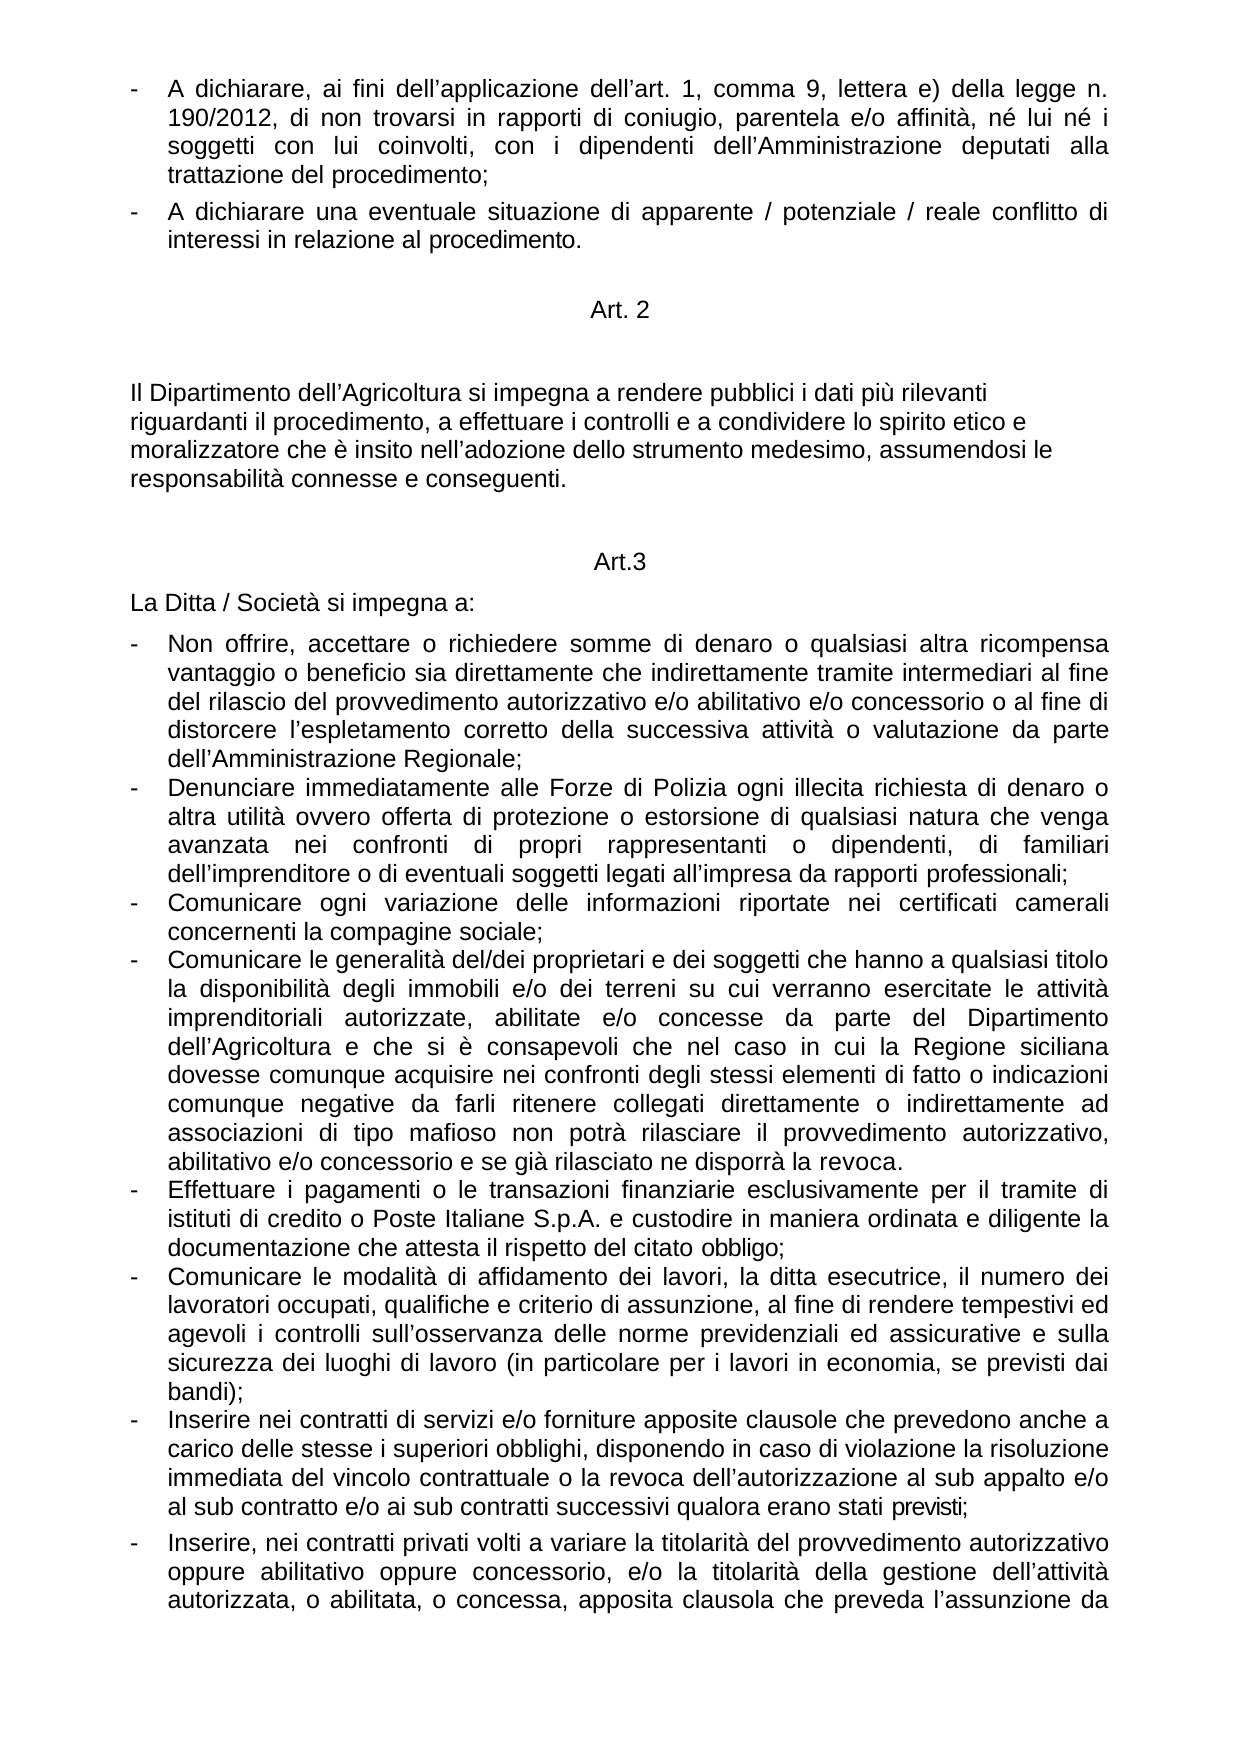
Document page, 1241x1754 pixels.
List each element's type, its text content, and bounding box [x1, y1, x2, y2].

list Comunicare le modalità di affidamento dei lavori, la ditta esecutrice, il numero dei lavoratori occupati, qualifiche e criterio di assunzione, al fine di rendere tempestivi ed agevoli i controlli sull’osservanza delle norme previdenziali ed assicurative e sulla sicurezza dei luoghi di lavoro (in particolare per i lavori in economia, se previsti dai bandi); [130, 1262, 1111, 1405]
list Inserire nei contratti di servizi e/o forniture apposite clausole che prevedono anche a carico delle stesse i superiori obblighi, disponendo in caso di violazione la risoluzione immediata del vincolo contrattuale o la revoca dell’autorizzazione al sub appalto e/o al sub contratto e/o ai sub contratti successivi qualora erano stati previsti; [130, 1405, 1111, 1520]
list Inserire, nei contratti privati volti a variare la titolarità del provvedimento autorizzativo oppure abilitativo oppure concessorio, e/o la titolarità della gestione dell’attività autorizzata, o abilitata, o concessa, apposita clausola che preveda l’assunzione da [130, 1528, 1111, 1614]
list A dichiarare una eventuale situazione di apparente / potenziale / reale conflitto di interessi in relazione al procedimento. [130, 196, 1111, 254]
list Comunicare le generalità del/dei proprietari e dei soggetti che hanno a qualsiasi titolo la disponibilità degli immobili e/o dei terreni su cui verranno esercitate le attività imprenditoriali autorizzate, abilitate e/o concesse da parte del Dipartimento dell’Agricoltura e che si è consapevoli che nel caso in cui la Regione siciliana dovesse comunque acquisire nei confronti degli stessi elementi di fatto o indicazioni comunque negative da farli ritenere collegati direttamente o indirettamente ad associazioni di tipo mafioso non potrà rilasciare il provvedimento autorizzativo, abilitativo e/o concessorio e se già rilasciato ne disporrà la revoca. [130, 945, 1111, 1175]
text Art.3 [129, 546, 1111, 575]
text Art. 2 [129, 295, 1111, 324]
list A dichiarare, ai fini dell’applicazione dell’art. 1, comma 9, lettera e) della legge n. 190/2012, di non trovarsi in rapporti di coniugio, parentela e/o affinità, né lui né i soggetti con lui coinvolti, con i dipendenti dell’Amministrazione deputati alla trattazione del procedimento; [130, 74, 1111, 189]
list Effettuare i pagamenti o le transazioni finanziarie esclusivamente per il tramite di istituti di credito o Poste Italiane S.p.A. e custodire in maniera ordinata e diligente la documentazione che attesta il rispetto del citato obbligo; [130, 1175, 1111, 1262]
text La Ditta / Società si impegna a: [130, 588, 1122, 616]
list Comunicare ogni variazione delle informazioni riportate nei certificati camerali concernenti la compagine sociale; [130, 888, 1111, 945]
list Non offrire, accettare o richiedere somme di denaro o qualsiasi altra ricompensa vantaggio o beneficio sia direttamente che indirettamente tramite intermediari al fine del rilascio del provvedimento autorizzativo e/o abilitativo e/o concessorio o al fine di distorcere l’espletamento corretto della successiva attività o valutazione da parte dell’Amministrazione Regionale; [130, 629, 1111, 773]
text Il Dipartimento dell’Agricoltura si impegna a rendere pubblici i dati più rilevanti riguardanti il procedimento, a effettuare i controlli e a condividere lo spirito etico e moralizzatore che è insito nell’adozione dello strumento medesimo, assumendosi le responsabilità connesse e conseguenti. [130, 378, 1111, 493]
list Denunciare immediatamente alle Forze di Polizia ogni illecita richiesta di denaro o altra utilità ovvero offerta di protezione o estorsione di qualsiasi natura che venga avanzata nei confronti di propri rappresentanti o dipendenti, di familiari dell’imprenditore o di eventuali soggetti legati all’impresa da rapporti professionali; [130, 773, 1111, 888]
